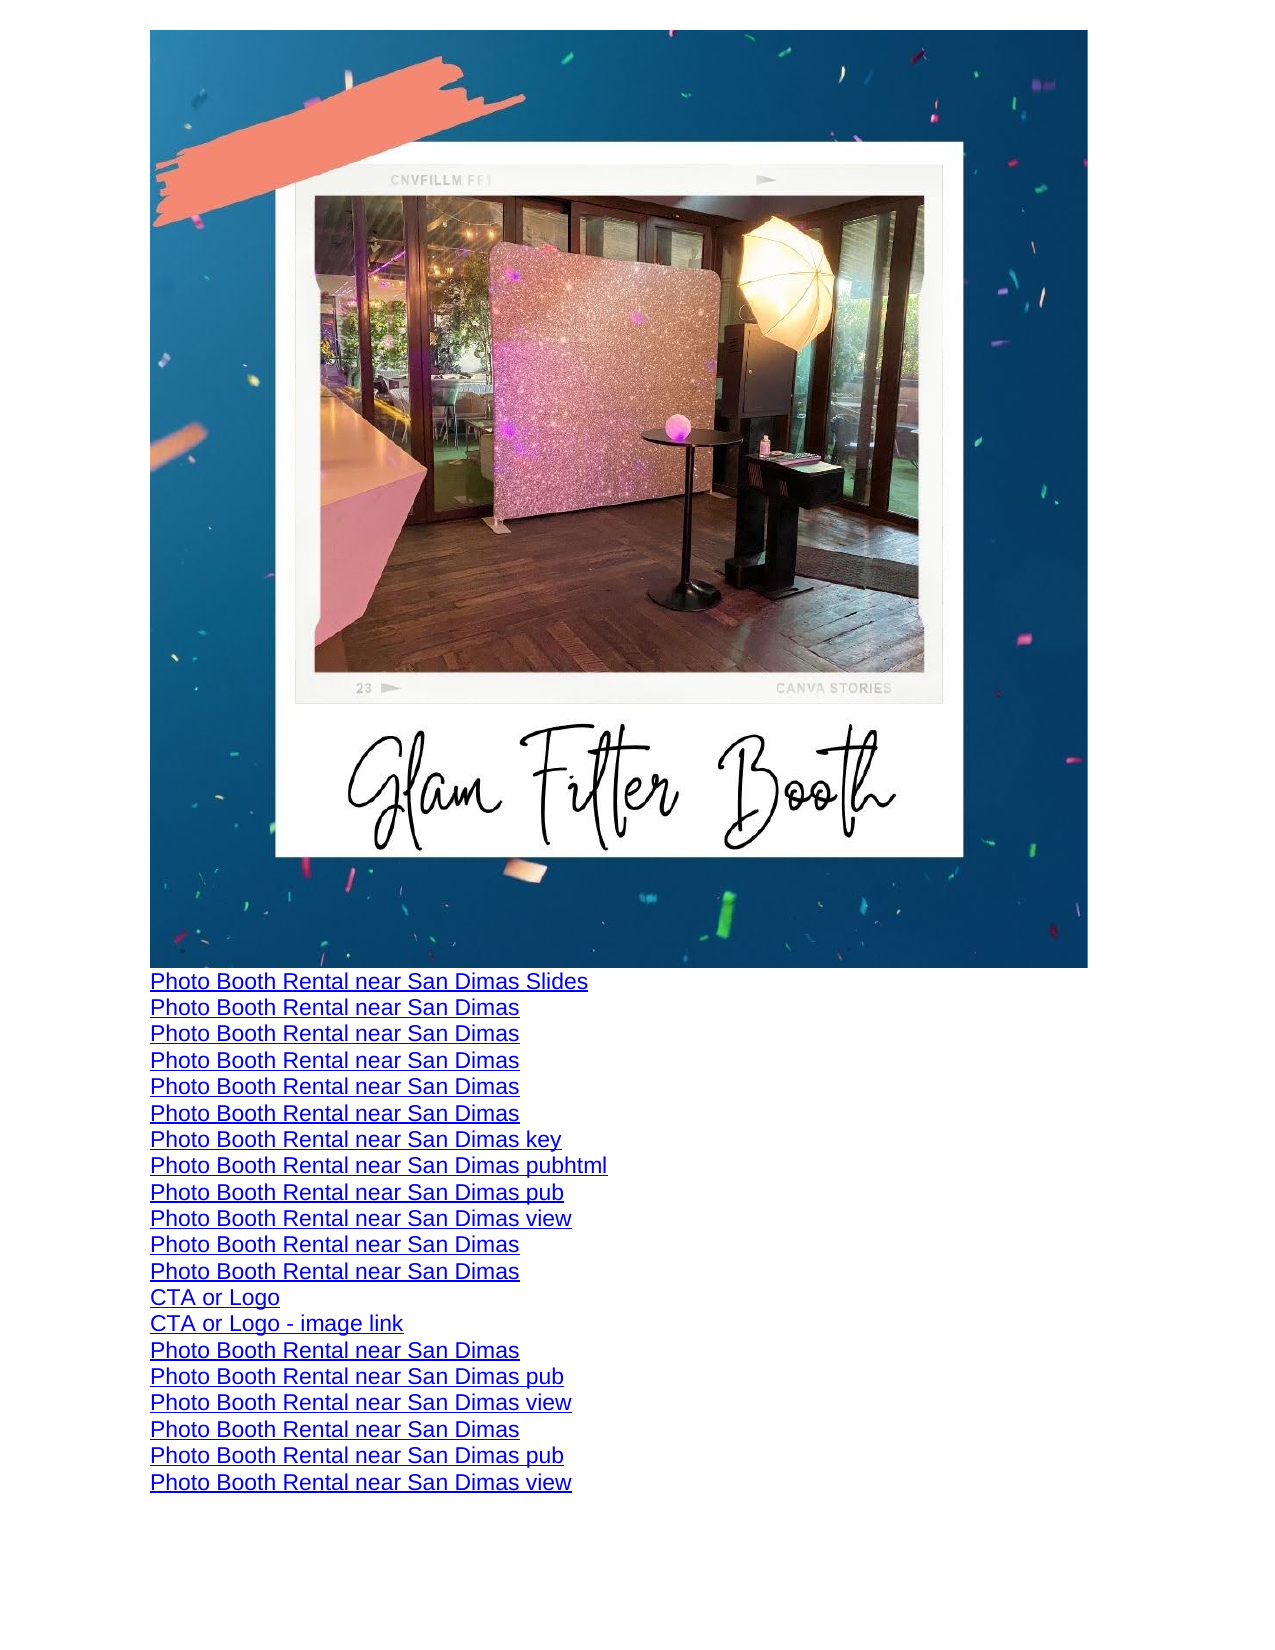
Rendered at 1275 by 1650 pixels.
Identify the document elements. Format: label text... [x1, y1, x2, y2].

text Photo Booth Rental near San Dimas pub [150, 1442, 1125, 1468]
text Photo Booth Rental near San Dimas [150, 1099, 1125, 1126]
text Photo Booth Rental near San Dimas [150, 1020, 1125, 1047]
text Photo Booth Rental near San Dimas pubhtml [150, 1152, 1125, 1178]
text Photo Booth Rental near San Dimas [150, 1416, 1125, 1442]
text Photo Booth Rental near San Dimas [150, 1047, 1125, 1073]
text Photo Booth Rental near San Dimas [150, 1337, 1125, 1363]
text CTA or Logo [150, 1284, 1125, 1310]
text Photo Booth Rental near San Dimas key [150, 1126, 1125, 1152]
text Photo Booth Rental near San Dimas [150, 994, 1125, 1020]
text Photo Booth Rental near San Dimas view [150, 1468, 1125, 1495]
text Photo Booth Rental near San Dimas [150, 1258, 1125, 1284]
text Photo Booth Rental near San Dimas view [150, 1205, 1125, 1231]
text Photo Booth Rental near San Dimas view [150, 1389, 1125, 1416]
text CTA or Logo - image link [150, 1310, 1125, 1337]
text Photo Booth Rental near San Dimas [150, 1073, 1125, 1099]
picture [150, 30, 1088, 968]
text Photo Booth Rental near San Dimas pub [150, 1178, 1125, 1205]
text Photo Booth Rental near San Dimas pub [150, 1363, 1125, 1389]
text Photo Booth Rental near San Dimas Slides [150, 968, 1125, 994]
text Photo Booth Rental near San Dimas [150, 1231, 1125, 1258]
